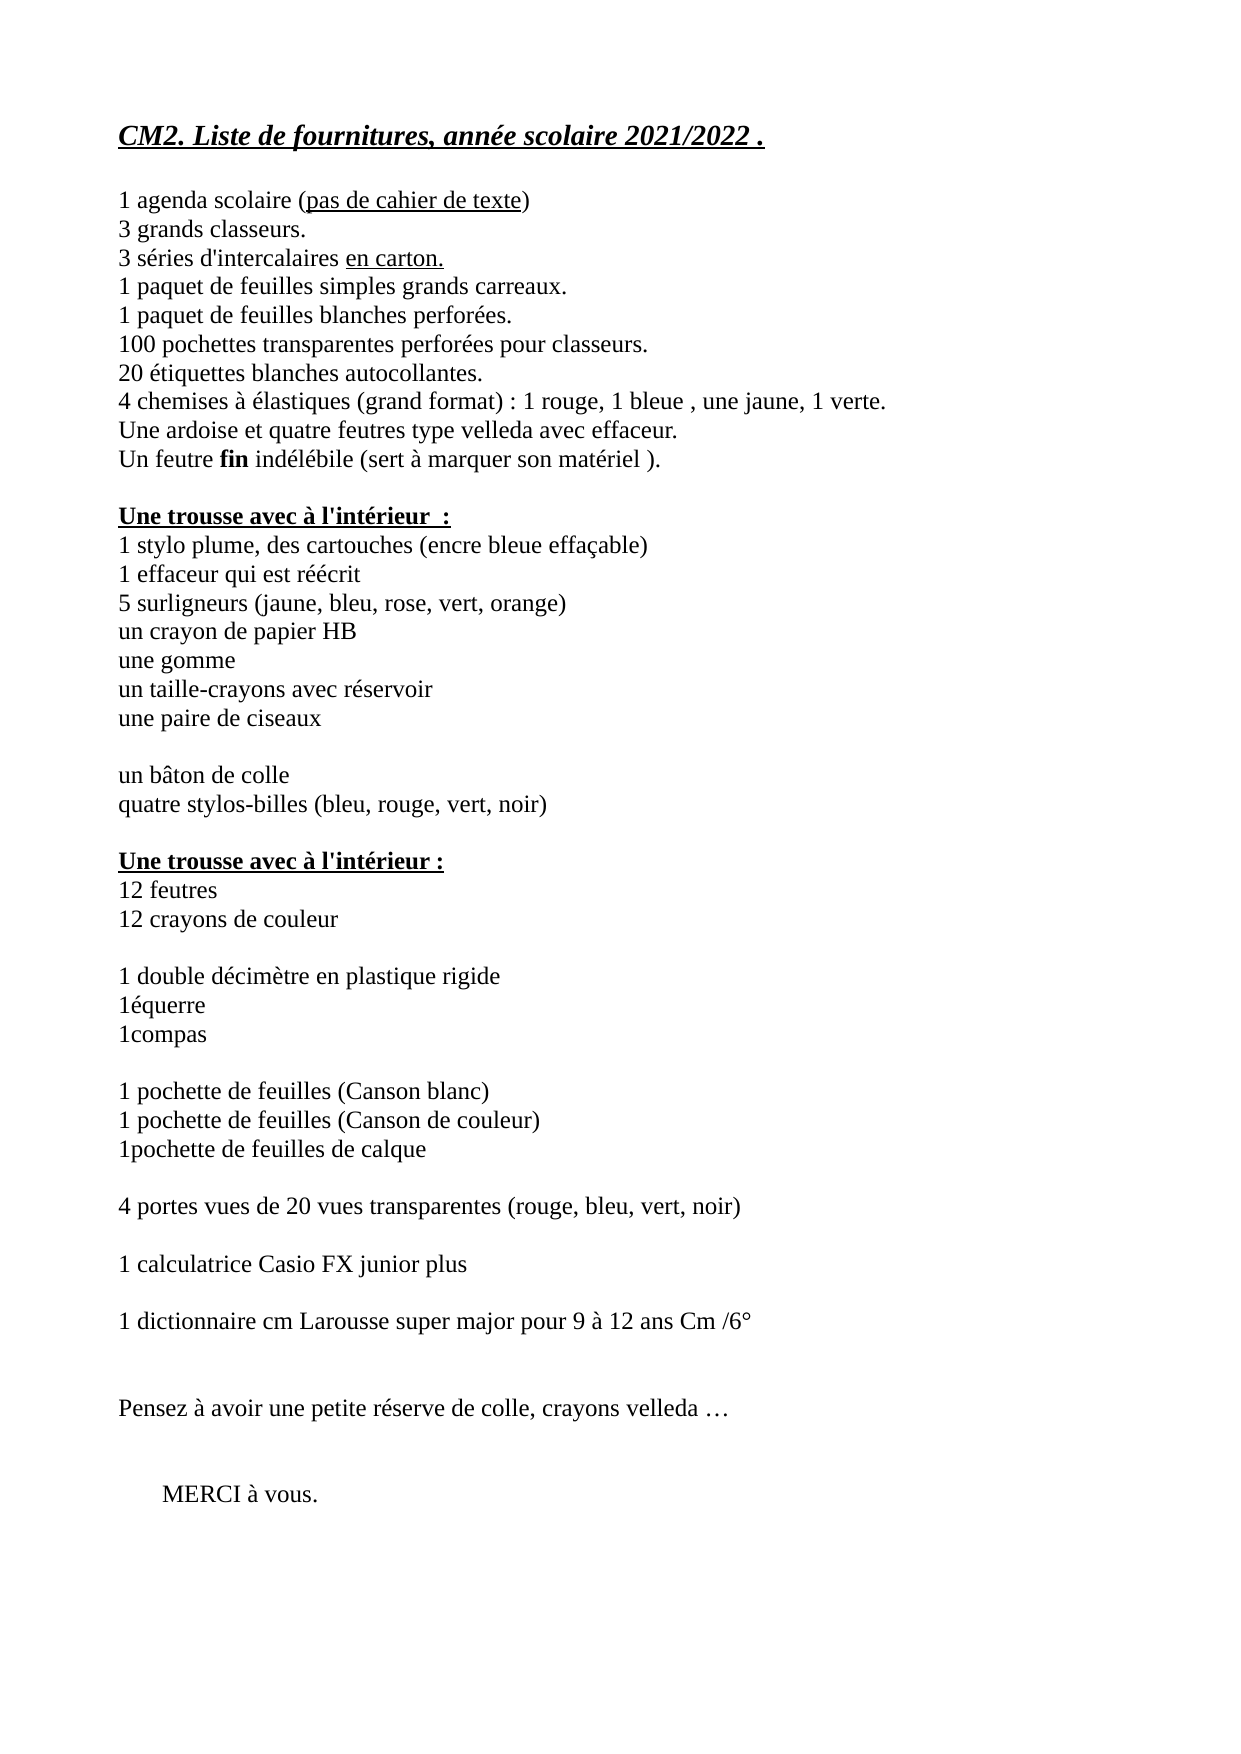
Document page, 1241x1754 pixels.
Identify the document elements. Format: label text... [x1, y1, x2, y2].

text 1 double décimètre en plastique rigide [118, 961, 1122, 990]
text 1 pochette de feuilles (Canson de couleur) [118, 1105, 1122, 1134]
text 1pochette de feuilles de calque [118, 1134, 1122, 1163]
text 1 agenda scolaire (pas de cahier de texte) [118, 185, 1122, 214]
text 1 pochette de feuilles (Canson blanc) [118, 1076, 1122, 1105]
text un taille-crayons avec réservoir [118, 674, 1122, 703]
text Pensez à avoir une petite réserve de colle, crayons velleda … [118, 1393, 1122, 1421]
text 5 surligneurs (jaune, bleu, rose, vert, orange) [118, 588, 1122, 616]
text 1 paquet de feuilles blanches perforées. [118, 300, 1122, 329]
text Une trousse avec à l'intérieur : [118, 846, 1122, 875]
text 4 chemises à élastiques (grand format) : 1 rouge, 1 bleue , une jaune, 1 verte. [118, 386, 1122, 415]
text MERCI à vous. [118, 1479, 1122, 1508]
text 1 dictionnaire cm Larousse super major pour 9 à 12 ans Cm /6° [118, 1306, 1122, 1335]
text Un feutre fin indélébile (sert à marquer son matériel ). [118, 444, 1122, 473]
text un bâton de colle [118, 760, 1122, 789]
text Une ardoise et quatre feutres type velleda avec effaceur. [118, 415, 1122, 444]
text 1 effaceur qui est réécrit [118, 559, 1122, 588]
text 1 calculatrice Casio FX junior plus [118, 1249, 1122, 1278]
text un crayon de papier HB [118, 616, 1122, 645]
text 3 séries d'intercalaires en carton. [118, 243, 1122, 271]
text quatre stylos-billes (bleu, rouge, vert, noir) [118, 789, 1122, 818]
text CM2. Liste de fournitures, année scolaire 2021/2022 . [118, 118, 1122, 152]
text 20 étiquettes blanches autocollantes. [118, 358, 1122, 386]
text 1 paquet de feuilles simples grands carreaux. [118, 271, 1122, 300]
text 1compas [118, 1019, 1122, 1048]
text 1équerre [118, 990, 1122, 1019]
text 1 stylo plume, des cartouches (encre bleue effaçable) [118, 530, 1122, 559]
text une gomme [118, 645, 1122, 674]
text 12 crayons de couleur [118, 904, 1122, 933]
text une paire de ciseaux [118, 703, 1122, 731]
text 3 grands classeurs. [118, 214, 1122, 243]
text 12 feutres [118, 875, 1122, 904]
text 4 portes vues de 20 vues transparentes (rouge, bleu, vert, noir) [118, 1191, 1122, 1220]
text Une trousse avec à l'intérieur : [118, 501, 1122, 530]
text 100 pochettes transparentes perforées pour classeurs. [118, 329, 1122, 358]
